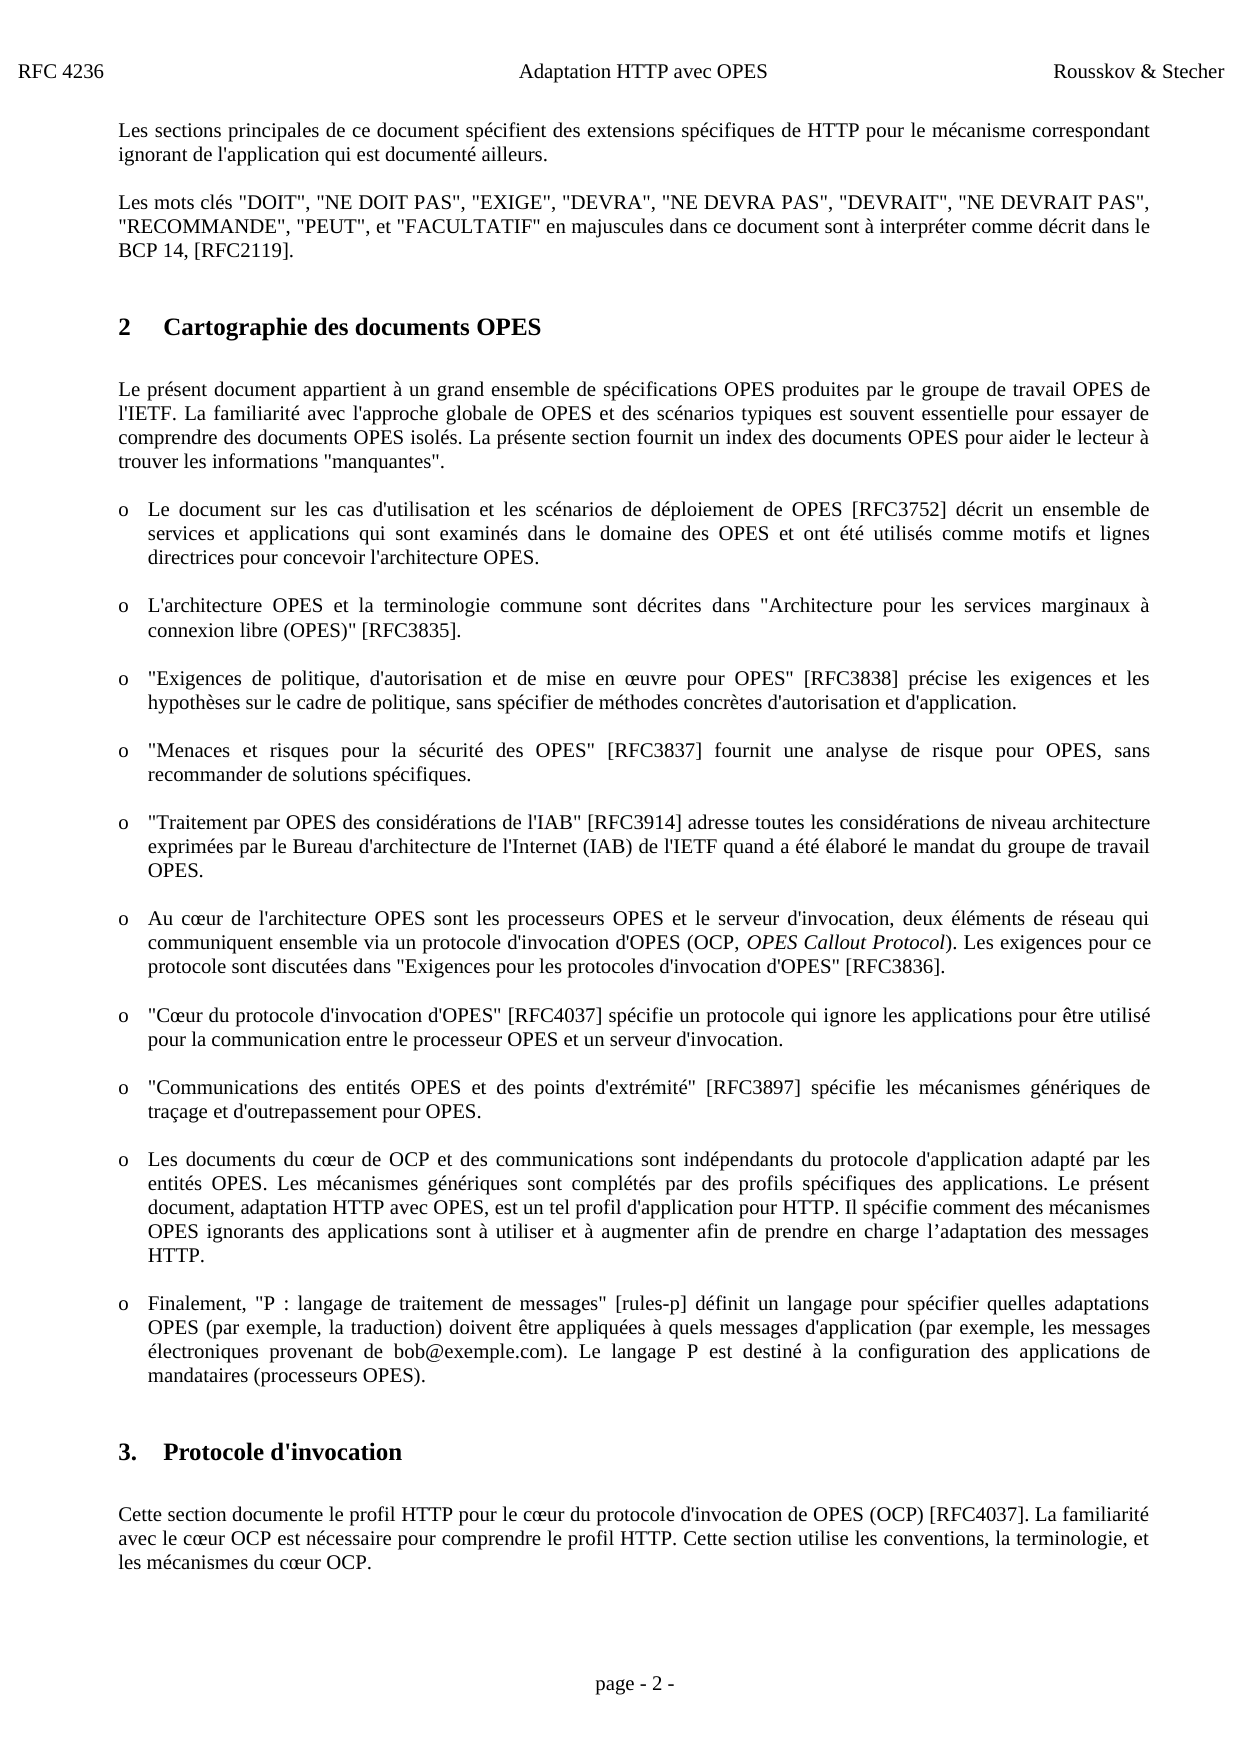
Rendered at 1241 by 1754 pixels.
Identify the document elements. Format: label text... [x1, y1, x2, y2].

text o "Exigences de politique, d'autorisation et de mise en œuvre pour OPES" [RFC3838] précise les exigences et les hypothèses sur le cadre de politique, sans spécifier de méthodes concrètes d'autorisation et d'application. [118, 666, 1152, 714]
subtitle 2 Cartographie des documents OPES [118, 312, 1152, 340]
text o Au cœur de l'architecture OPES sont les processeurs OPES et le serveur d'invocation, deux éléments de réseau qui communiquent ensemble via un protocole d'invocation d'OPES (OCP, OPES Callout Protocol). Les exigences pour ce protocole sont discutées dans "Exigences pour les protocoles d'invocation d'OPES" [RFC3836]. [118, 906, 1152, 978]
text o Finalement, "P : langage de traitement de messages" [rules-p] définit un langage pour spécifier quelles adaptations OPES (par exemple, la traduction) doivent être appliquées à quels messages d'application (par exemple, les messages électroniques provenant de bob@exemple.com). Le langage P est destiné à la configuration des applications de mandataires (processeurs OPES). [118, 1291, 1152, 1387]
text o "Cœur du protocole d'invocation d'OPES" [RFC4037] spécifie un protocole qui ignore les applications pour être utilisé pour la communication entre le processeur OPES et un serveur d'invocation. [118, 1002, 1152, 1051]
text o "Traitement par OPES des considérations de l'IAB" [RFC3914] adresse toutes les considérations de niveau architecture exprimées par le Bureau d'architecture de l'Internet (IAB) de l'IETF quand a été élaboré le mandat du groupe de travail OPES. [118, 810, 1152, 882]
text Les mots clés "DOIT", "NE DOIT PAS", "EXIGE", "DEVRA", "NE DEVRA PAS", "DEVRAIT", "NE DEVRAIT PAS", "RECOMMANDE", "PEUT", et "FACULTATIF" en majuscules dans ce document sont à interpréter comme décrit dans le BCP 14, [RFC2119]. [118, 190, 1152, 262]
text o Le document sur les cas d'utilisation et les scénarios de déploiement de OPES [RFC3752] décrit un ensemble de services et applications qui sont examinés dans le domaine des OPES et ont été utilisés comme motifs et lignes directrices pour concevoir l'architecture OPES. [118, 497, 1152, 569]
subtitle 3. Protocole d'invocation [118, 1437, 1152, 1465]
text o "Menaces et risques pour la sécurité des OPES" [RFC3837] fournit une analyse de risque pour OPES, sans recommander de solutions spécifiques. [118, 738, 1152, 786]
text Les sections principales de ce document spécifient des extensions spécifiques de HTTP pour le mécanisme correspondant ignorant de l'application qui est documenté ailleurs. [118, 118, 1152, 166]
text o L'architecture OPES et la terminologie commune sont décrites dans "Architecture pour les services marginaux à connexion libre (OPES)" [RFC3835]. [118, 593, 1152, 642]
text o "Communications des entités OPES et des points d'extrémité" [RFC3897] spécifie les mécanismes génériques de traçage et d'outrepassement pour OPES. [118, 1075, 1152, 1123]
text Le présent document appartient à un grand ensemble de spécifications OPES produites par le groupe de travail OPES de l'IETF. La familiarité avec l'approche globale de OPES et des scénarios typiques est souvent essentielle pour essayer de comprendre des documents OPES isolés. La présente section fournit un index des documents OPES pour aider le lecteur à trouver les informations "manquantes". [118, 377, 1152, 473]
text Cette section documente le profil HTTP pour le cœur du protocole d'invocation de OPES (OCP) [RFC4037]. La familiarité avec le cœur OCP est nécessaire pour comprendre le profil HTTP. Cette section utilise les conventions, la terminologie, et les mécanismes du cœur OCP. [118, 1502, 1152, 1574]
text o Les documents du cœur de OCP et des communications sont indépendants du protocole d'application adapté par les entités OPES. Les mécanismes génériques sont complétés par des profils spécifiques des applications. Le présent document, adaptation HTTP avec OPES, est un tel profil d'application pour HTTP. Il spécifie comment des mécanismes OPES ignorants des applications sont à utiliser et à augmenter afin de prendre en charge l’adaptation des messages HTTP. [118, 1147, 1152, 1267]
